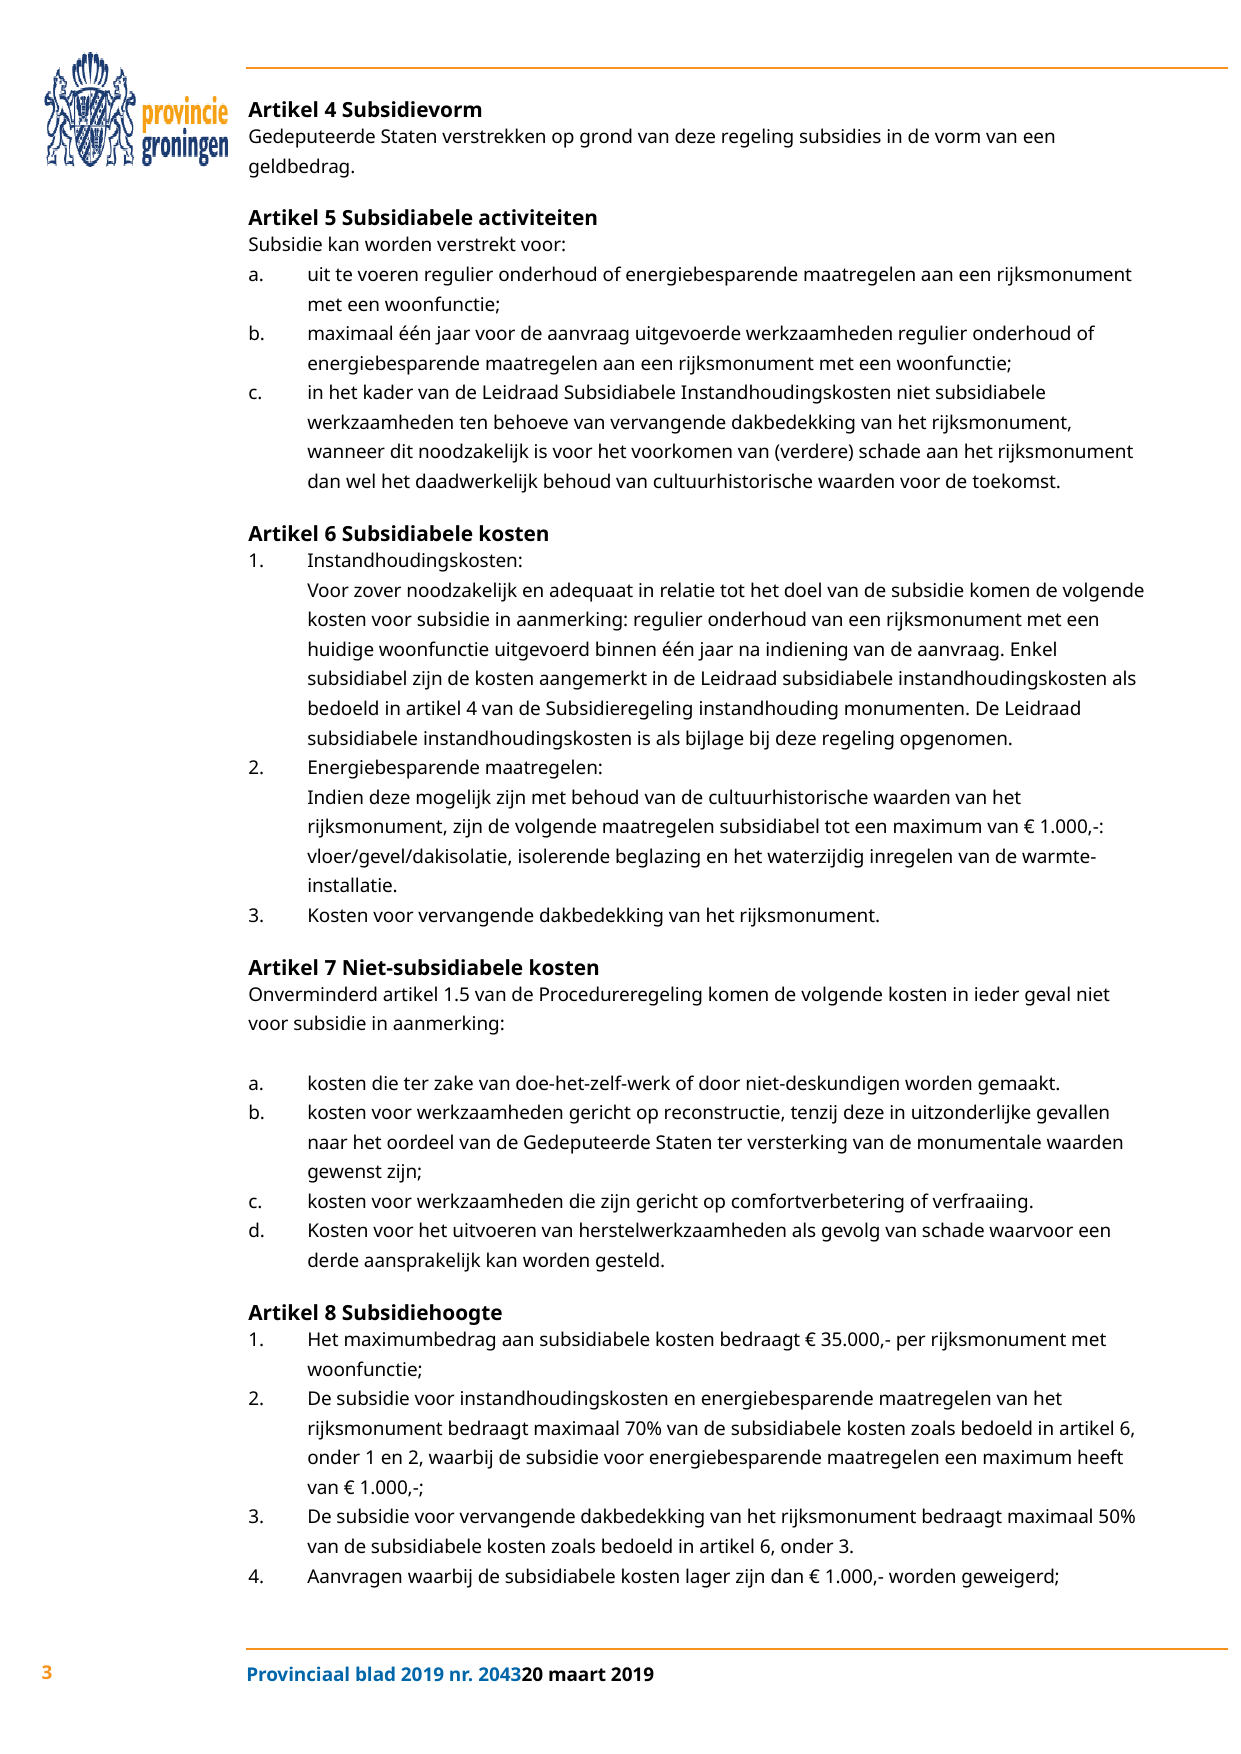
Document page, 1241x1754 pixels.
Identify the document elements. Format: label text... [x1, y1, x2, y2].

list De subsidie voor vervangende dakbedekking van het rijksmonument bedraagt maximaal 50% van de subsidiabele kosten zoals bedoeld in artikel 6, onder 3. [248, 1504, 1152, 1559]
text Gedeputeerde Staten verstrekken op grond van deze regeling subsidies in de vorm van een geldbedrag. [248, 123, 1152, 178]
list kosten die ter zake van doe-het-zelf-werk of door niet-deskundigen worden gemaakt. [248, 1070, 1152, 1096]
text Artikel 6 Subsidiabele kosten [248, 519, 1152, 547]
list Aanvragen waarbij de subsidiabele kosten lager zijn dan € 1.000,- worden geweigerd; [248, 1563, 1152, 1588]
text Artikel 5 Subsidiabele activiteiten [248, 203, 1152, 232]
text Artikel 7 Niet-subsidiabele kosten [248, 953, 1152, 981]
list Het maximumbedrag aan subsidiabele kosten bedraagt € 35.000,- per rijksmonument met woonfunctie; [248, 1326, 1152, 1381]
list kosten voor werkzaamheden gericht op reconstructie, tenzij deze in uitzonderlijke gevallen naar het oordeel van de Gedeputeerde Staten ter versterking van de monumentale waarden gewenst zijn; [248, 1099, 1152, 1184]
list Voor zover noodzakelijk en adequaat in relatie tot het doel van de subsidie komen de volgende kosten voor subsidie in aanmerking: regulier onderhoud van een rijksmonument met een huidige woonfunctie uitgevoerd binnen één jaar na indiening van de aanvraag. Enkel subsidiabel zijn de kosten aangemerkt in de Leidraad subsidiabele instandhoudingskosten als bedoeld in artikel 4 van de Subsidieregeling instandhouding monumenten. De Leidraad subsidiabele instandhoudingskosten is als bijlage bij deze regeling opgenomen. [248, 577, 1152, 750]
list kosten voor werkzaamheden die zijn gericht op comfortverbetering of verfraaiing. [248, 1188, 1152, 1214]
list Indien deze mogelijk zijn met behoud van de cultuurhistorische waarden van het rijksmonument, zijn de volgende maatregelen subsidiabel tot een maximum van € 1.000,-: vloer/gevel/dakisolatie, isolerende beglazing en het waterzijdig inregelen van de warmte-installatie. [248, 784, 1152, 898]
list maximaal één jaar voor de aanvraag uitgevoerde werkzaamheden regulier onderhoud of energiebesparende maatregelen aan een rijksmonument met een woonfunctie; [248, 320, 1152, 376]
list in het kader van de Leidraad Subsidiabele Instandhoudingskosten niet subsidiabele werkzaamheden ten behoeve van vervangende dakbedekking van het rijksmonument, wanneer dit noodzakelijk is voor het voorkomen van (verdere) schade aan het rijksmonument dan wel het daadwerkelijk behoud van cultuurhistorische waarden voor de toekomst. [248, 379, 1152, 494]
picture [41, 47, 231, 172]
list Kosten voor het uitvoeren van herstelwerkzaamheden als gevolg van schade waarvoor een derde aansprakelijk kan worden gesteld. [248, 1218, 1152, 1273]
text Subsidie kan worden verstrekt voor: [248, 232, 1152, 257]
text Artikel 8 Subsidiehoogte [248, 1298, 1152, 1326]
list uit te voeren regulier onderhoud of energiebesparende maatregelen aan een rijksmonument met een woonfunctie; [248, 261, 1152, 317]
text Onverminderd artikel 1.5 van de Procedureregeling komen de volgende kosten in ieder geval niet voor subsidie in aanmerking: [248, 981, 1152, 1036]
list Instandhoudingskosten: [248, 547, 1152, 573]
list De subsidie voor instandhoudingskosten en energiebesparende maatregelen van het rijksmonument bedraagt maximaal 70% van de subsidiabele kosten zoals bedoeld in artikel 6, onder 1 en 2, waarbij de subsidie voor energiebesparende maatregelen een maximum heeft van € 1.000,-; [248, 1385, 1152, 1500]
list Energiebesparende maatregelen: [248, 754, 1152, 780]
text Artikel 4 Subsidievorm [248, 95, 1152, 123]
list Kosten voor vervangende dakbedekking van het rijksmonument. [248, 902, 1152, 928]
